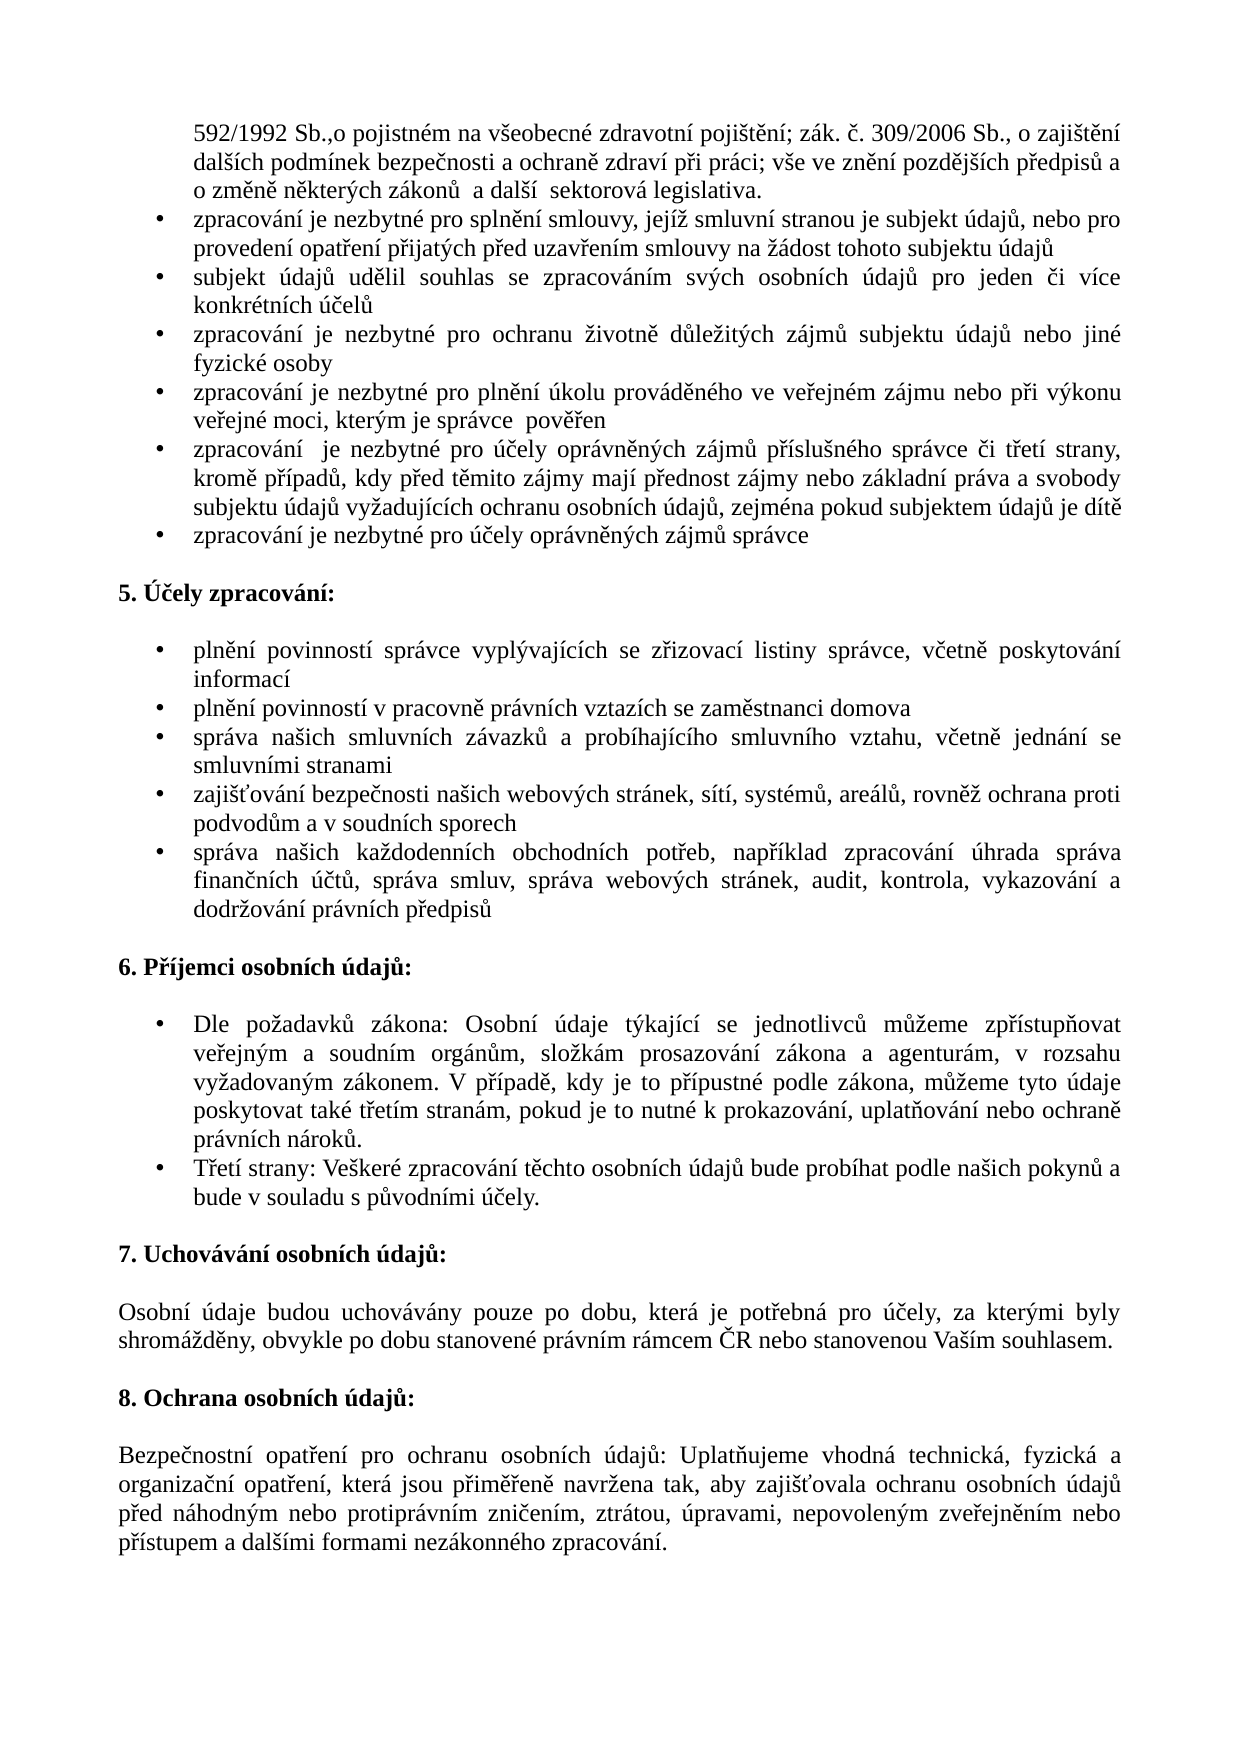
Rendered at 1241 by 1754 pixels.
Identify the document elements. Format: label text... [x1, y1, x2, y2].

list zpracování je nezbytné pro plnění úkolu prováděného ve veřejném zájmu nebo při výkonu veřejné moci, kterým je správce pověřen [156, 377, 1122, 434]
list plnění povinností v pracovně právních vztazích se zaměstnanci domova [156, 693, 1122, 722]
list zpracování je nezbytné pro účely oprávněných zájmů příslušného správce či třetí strany, kromě případů, kdy před těmito zájmy mají přednost zájmy nebo základní práva a svobody subjektu údajů vyžadujících ochranu osobních údajů, zejména pokud subjektem údajů je dítě [156, 434, 1122, 521]
list správa našich každodenních obchodních potřeb, například zpracování úhrada správa finančních účtů, správa smluv, správa webových stránek, audit, kontrola, vykazování a dodržování právních předpisů [156, 837, 1122, 923]
list zajišťování bezpečnosti našich webových stránek, sítí, systémů, areálů, rovněž ochrana proti podvodům a v soudních sporech [156, 779, 1122, 837]
text Bezpečnostní opatření pro ochranu osobních údajů: Uplatňujeme vhodná technická, fyzická a organizační opatření, která jsou přiměřeně navržena tak, aby zajišťovala ochranu osobních údajů před náhodným nebo protiprávním zničením, ztrátou, úpravami, nepovoleným zveřejněním nebo přístupem a dalšími formami nezákonného zpracování. [118, 1441, 1122, 1556]
text 7. Uchovávání osobních údajů: [118, 1239, 1122, 1268]
text Osobní údaje budou uchovávány pouze po dobu, která je potřebná pro účely, za kterými byly shromážděny, obvykle po dobu stanovené právním rámcem ČR nebo stanovenou Vaším souhlasem. [118, 1297, 1122, 1354]
list Dle požadavků zákona: Osobní údaje týkající se jednotlivců můžeme zpřístupňovat veřejným a soudním orgánům, složkám prosazování zákona a agenturám, v rozsahu vyžadovaným zákonem. V případě, kdy je to přípustné podle zákona, můžeme tyto údaje poskytovat také třetím stranám, pokud je to nutné k prokazování, uplatňování nebo ochraně právních nároků. [156, 1009, 1122, 1153]
text 6. Příjemci osobních údajů: [118, 952, 1122, 981]
text 5. Účely zpracování: [118, 578, 1122, 607]
list 592/1992 Sb.,o pojistném na všeobecné zdravotní pojištění; zák. č. 309/2006 Sb., o zajištění dalších podmínek bezpečnosti a ochraně zdraví při práci; vše ve znění pozdějších předpisů a o změně některých zákonů a další sektorová legislativa. [156, 118, 1122, 204]
list zpracování je nezbytné pro účely oprávněných zájmů správce [156, 521, 1122, 549]
list Třetí strany: Veškeré zpracování těchto osobních údajů bude probíhat podle našich pokynů a bude v souladu s původními účely. [156, 1153, 1122, 1211]
list zpracování je nezbytné pro splnění smlouvy, jejíž smluvní stranou je subjekt údajů, nebo pro provedení opatření přijatých před uzavřením smlouvy na žádost tohoto subjektu údajů [156, 204, 1122, 262]
list zpracování je nezbytné pro ochranu životně důležitých zájmů subjektu údajů nebo jiné fyzické osoby [156, 319, 1122, 377]
text 8. Ochrana osobních údajů: [118, 1383, 1122, 1412]
list subjekt údajů udělil souhlas se zpracováním svých osobních údajů pro jeden či více konkrétních účelů [156, 262, 1122, 319]
list plnění povinností správce vyplývajících se zřizovací listiny správce, včetně poskytování informací [156, 636, 1122, 693]
list správa našich smluvních závazků a probíhajícího smluvního vztahu, včetně jednání se smluvními stranami [156, 722, 1122, 779]
